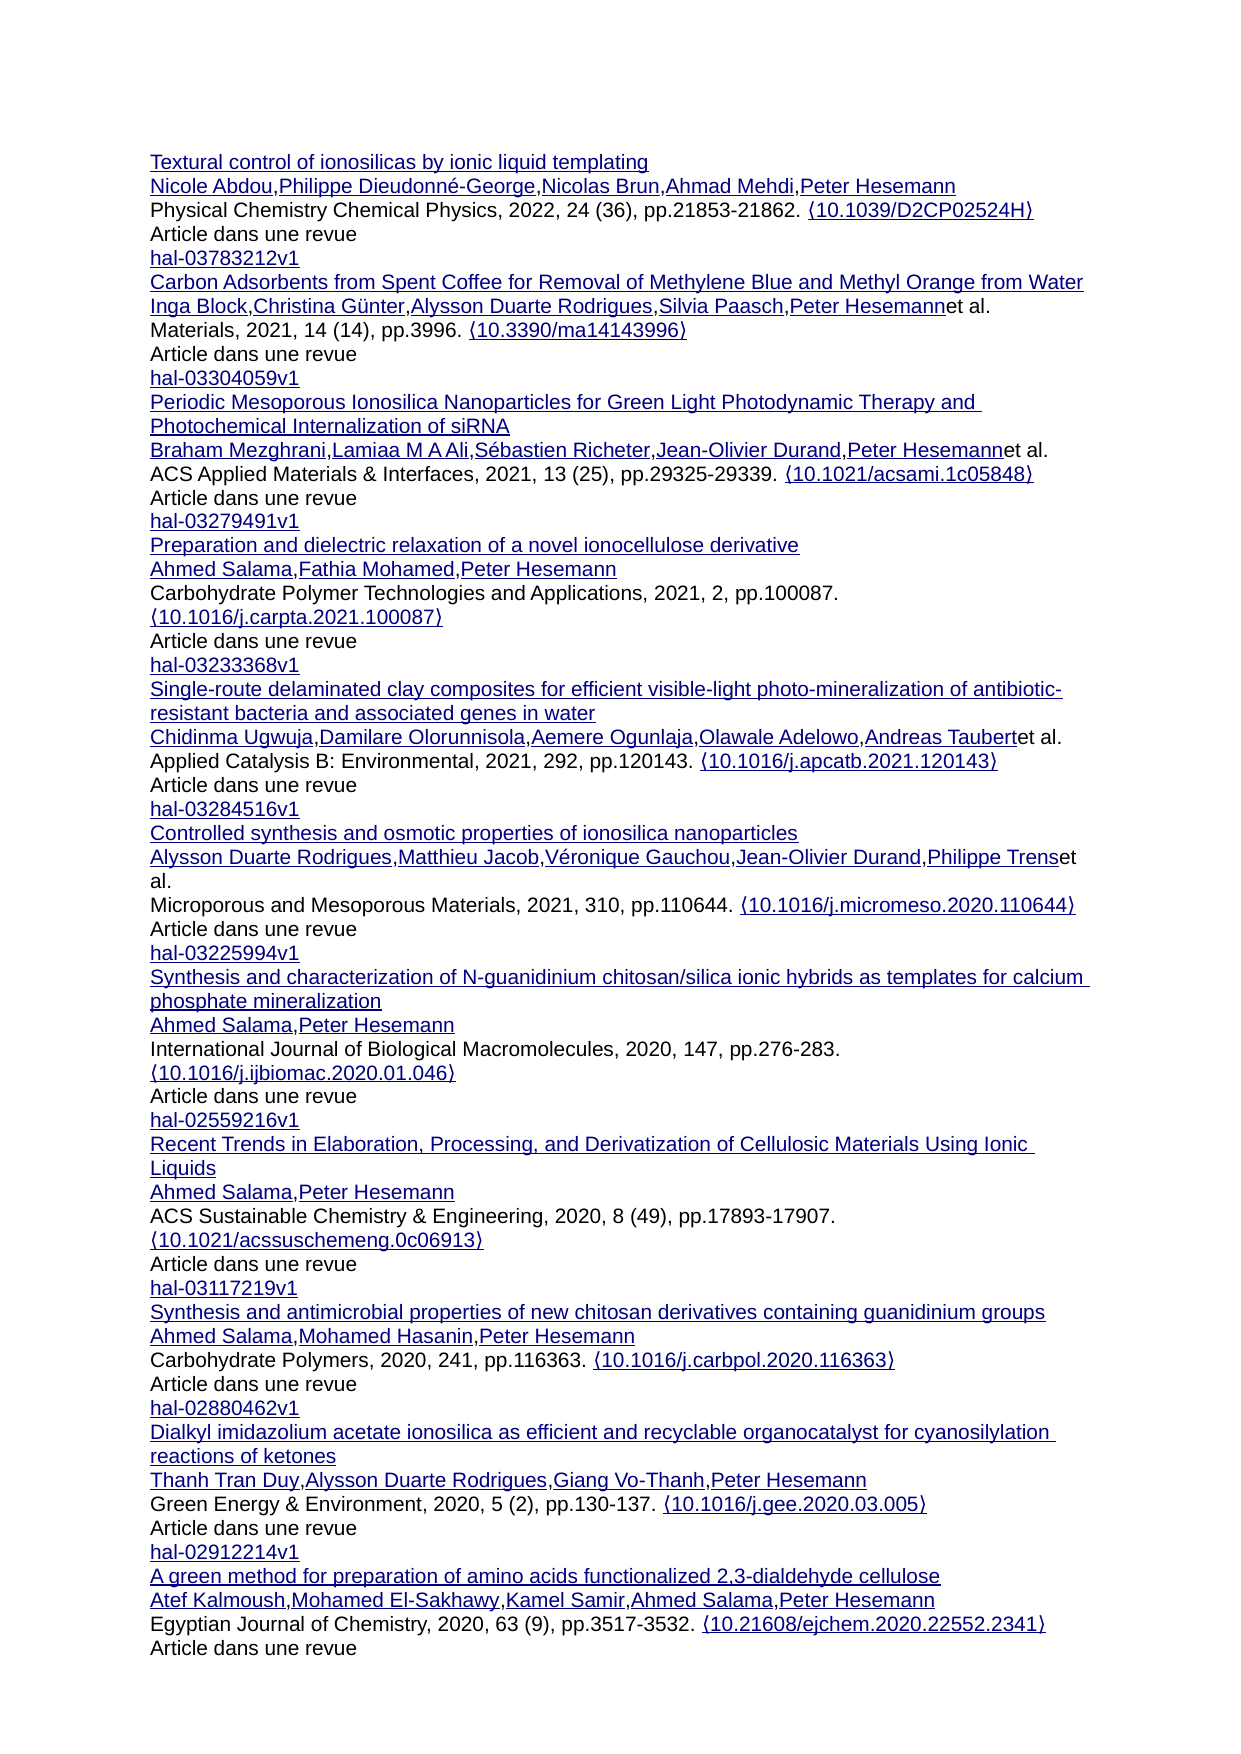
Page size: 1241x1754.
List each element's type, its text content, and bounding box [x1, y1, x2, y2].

table_cell Recent Trends in Elaboration, Processing, and Derivatization of Cellulosic Materials Using Ionic Liquids Ahmed Salama,Peter Hesemann ACS Sustainable Chemistry & Engineering, 2020, 8 (49), pp.17893-17907. ⟨10.1021/acssuschemeng.0c06913⟩ Article dans une revue hal-03117219v1 [150, 1132, 1090, 1300]
table_cell Dialkyl imidazolium acetate ionosilica as efficient and recyclable organocatalyst for cyanosilylation reactions of ketones Thanh Tran Duy,Alysson Duarte Rodrigues,Giang Vo-Thanh,Peter Hesemann Green Energy & Environment, 2020, 5 (2), pp.130-137. ⟨10.1016/j.gee.2020.03.005⟩ Article dans une revue hal-02912214v1 [150, 1420, 1090, 1563]
table_cell A green method for preparation of amino acids functionalized 2,3-dialdehyde cellulose Atef Kalmoush,Mohamed El-Sakhawy,Kamel Samir,Ahmed Salama,Peter Hesemann Egyptian Journal of Chemistry, 2020, 63 (9), pp.3517-3532. ⟨10.21608/ejchem.2020.22552.2341⟩ Article dans une revue [150, 1564, 1090, 1659]
table_cell Single-route delaminated clay composites for efficient visible-light photo-mineralization of antibiotic-resistant bacteria and associated genes in water Chidinma Ugwuja,Damilare Olorunnisola,Aemere Ogunlaja,Olawale Adelowo,Andreas Taubertet al. Applied Catalysis B: Environmental, 2021, 292, pp.120143. ⟨10.1016/j.apcatb.2021.120143⟩ Article dans une revue hal-03284516v1 [150, 677, 1090, 821]
table_cell Synthesis and characterization of N-guanidinium chitosan/silica ionic hybrids as templates for calcium [150, 965, 1090, 986]
table_cell Synthesis and antimicrobial properties of new chitosan derivatives containing guanidinium groups Ahmed Salama,Mohamed Hasanin,Peter Hesemann Carbohydrate Polymers, 2020, 241, pp.116363. ⟨10.1016/j.carbpol.2020.116363⟩ Article dans une revue hal-02880462v1 [150, 1300, 1090, 1420]
table_cell Carbon Adsorbents from Spent Coffee for Removal of Methylene Blue and Methyl Orange from Water Inga Block,Christina Günter,Alysson Duarte Rodrigues,Silvia Paasch,Peter Hesemannet al. Materials, 2021, 14 (14), pp.3996. ⟨10.3390/ma14143996⟩ Article dans une revue hal-03304059v1 [150, 270, 1090, 389]
table_cell Controlled synthesis and osmotic properties of ionosilica nanoparticles Alysson Duarte Rodrigues,Matthieu Jacob,Véronique Gauchou,Jean-Olivier Durand,Philippe Trenset al. Microporous and Mesoporous Materials, 2021, 310, pp.110644. ⟨10.1016/j.micromeso.2020.110644⟩ Article dans une revue hal-03225994v1 [150, 821, 1090, 964]
table_cell Preparation and dielectric relaxation of a novel ionocellulose derivative Ahmed Salama,Fathia Mohamed,Peter Hesemann Carbohydrate Polymer Technologies and Applications, 2021, 2, pp.100087. ⟨10.1016/j.carpta.2021.100087⟩ Article dans une revue hal-03233368v1 [150, 533, 1090, 677]
table_cell phosphate mineralization Ahmed Salama,Peter Hesemann International Journal of Biological Macromolecules, 2020, 147, pp.276-283. ⟨10.1016/j.ijbiomac.2020.01.046⟩ Article dans une revue hal-02559216v1 [150, 987, 1090, 1132]
table_cell Periodic Mesoporous Ionosilica Nanoparticles for Green Light Photodynamic Therapy and Photochemical Internalization of siRNA Braham Mezghrani,Lamiaa M A Ali,Sébastien Richeter,Jean-Olivier Durand,Peter Hesemannet al. ACS Applied Materials & Interfaces, 2021, 13 (25), pp.29325-29339. ⟨10.1021/acsami.1c05848⟩ Article dans une revue hal-03279491v1 [150, 390, 1090, 533]
table_cell Textural control of ionosilicas by ionic liquid templating Nicole Abdou,Philippe Dieudonné-George,Nicolas Brun,Ahmad Mehdi,Peter Hesemann Physical Chemistry Chemical Physics, 2022, 24 (36), pp.21853-21862. ⟨10.1039/D2CP02524H⟩ Article dans une revue hal-03783212v1 [150, 150, 1090, 270]
